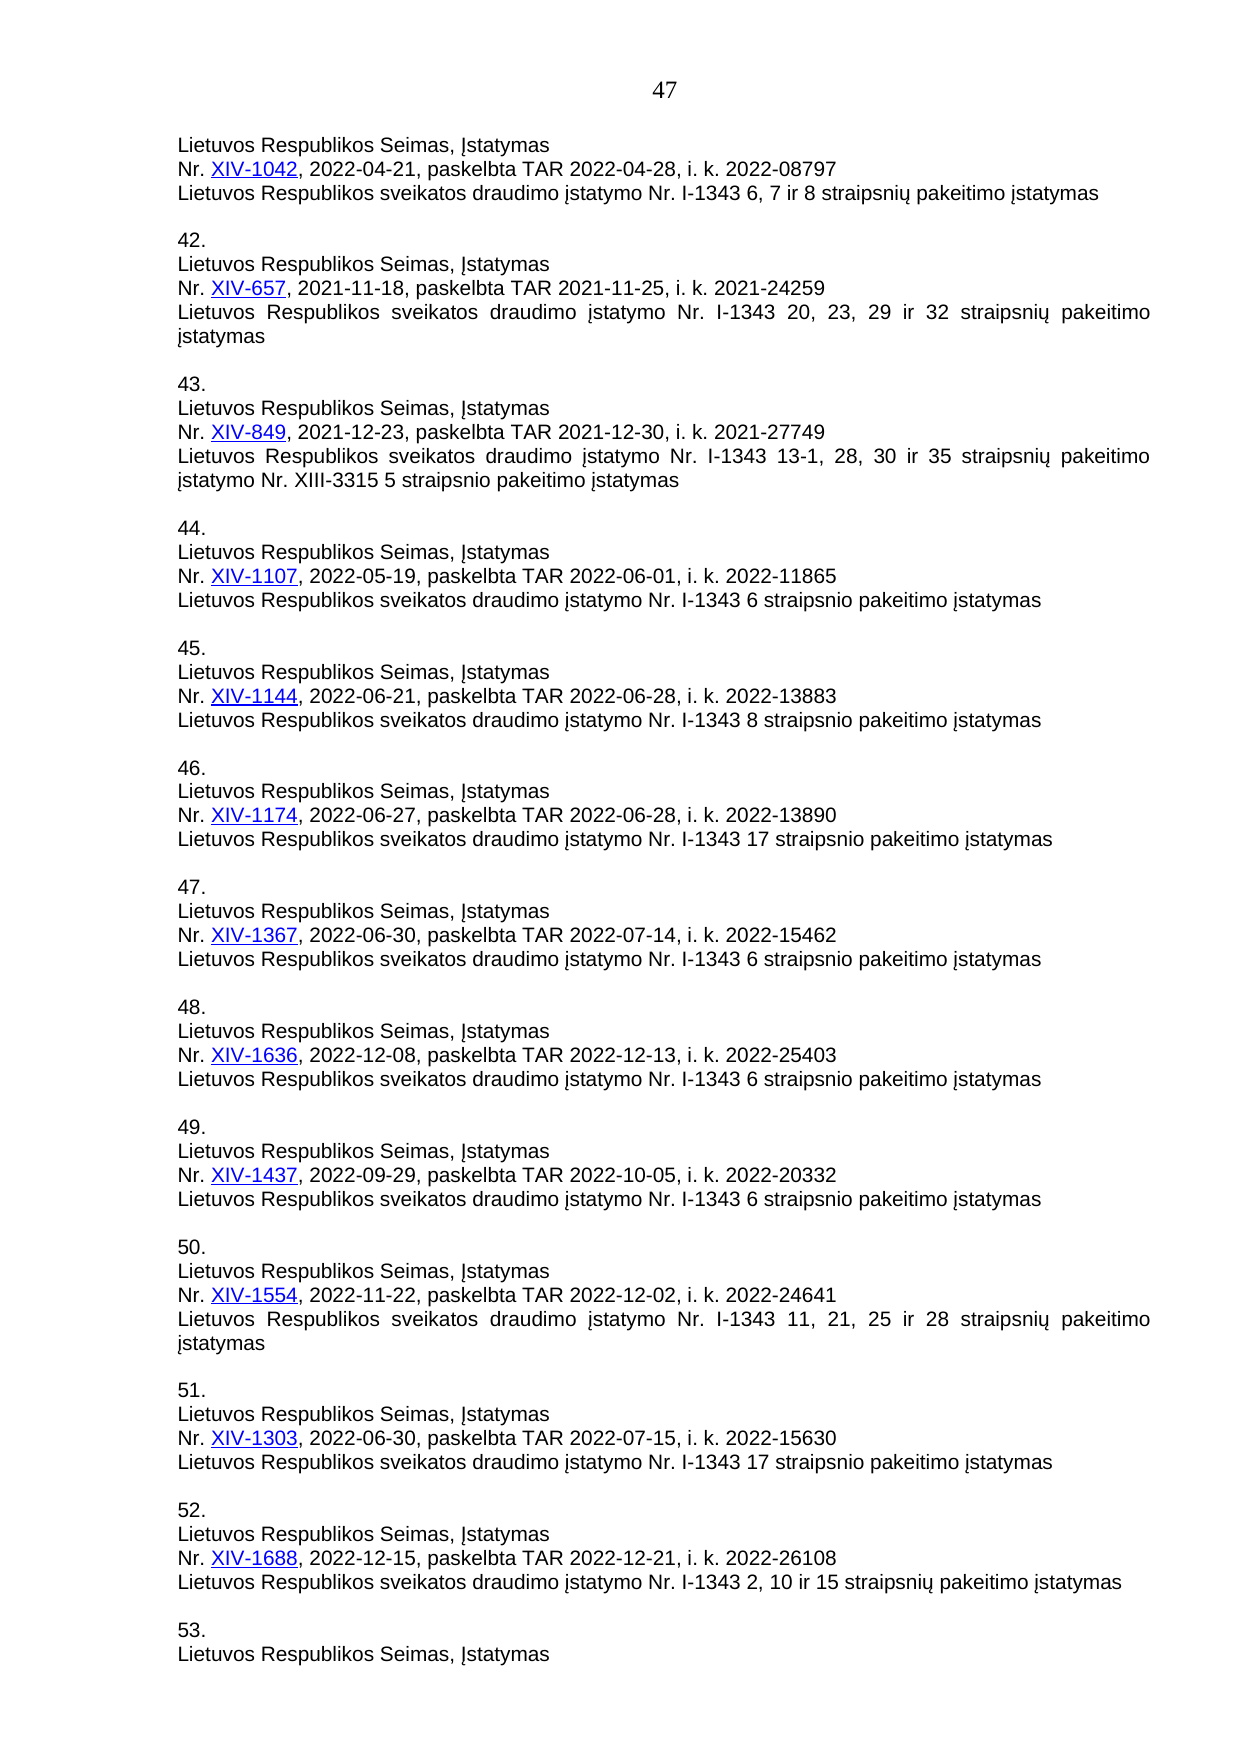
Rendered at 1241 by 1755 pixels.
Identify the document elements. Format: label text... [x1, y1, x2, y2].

text 45. [177, 636, 1152, 659]
text Lietuvos Respublikos Seimas, Įstatymas [177, 1258, 1152, 1282]
text 47. [177, 875, 1152, 899]
text Nr. XIV-1107, 2022-05-19, paskelbta TAR 2022-06-01, i. k. 2022-11865 [177, 564, 1152, 588]
text Nr. XIV-1303, 2022-06-30, paskelbta TAR 2022-07-15, i. k. 2022-15630 [177, 1426, 1152, 1450]
text Lietuvos Respublikos Seimas, Įstatymas [177, 1019, 1152, 1043]
text 49. [177, 1115, 1152, 1139]
text 48. [177, 995, 1152, 1019]
text Lietuvos Respublikos sveikatos draudimo įstatymo Nr. I-1343 6 straipsnio pakeitimo įstatymas [177, 947, 1152, 971]
text Lietuvos Respublikos sveikatos draudimo įstatymo Nr. I-1343 6 straipsnio pakeitimo įstatymas [177, 1067, 1152, 1091]
text Lietuvos Respublikos sveikatos draudimo įstatymo Nr. I-1343 13-1, 28, 30 ir 35 straipsnių pakeitimo įstatymo Nr. XIII-3315 5 straipsnio pakeitimo įstatymas [177, 444, 1152, 492]
text Lietuvos Respublikos Seimas, Įstatymas [177, 1522, 1152, 1546]
text 53. [177, 1618, 1152, 1642]
text Nr. XIV-849, 2021-12-23, paskelbta TAR 2021-12-30, i. k. 2021-27749 [177, 420, 1152, 444]
text Lietuvos Respublikos Seimas, Įstatymas [177, 252, 1152, 276]
text 42. [177, 228, 1152, 252]
text Lietuvos Respublikos sveikatos draudimo įstatymo Nr. I-1343 11, 21, 25 ir 28 straipsnių pakeitimo įstatymas [177, 1306, 1152, 1354]
text Lietuvos Respublikos sveikatos draudimo įstatymo Nr. I-1343 8 straipsnio pakeitimo įstatymas [177, 707, 1152, 731]
text Lietuvos Respublikos Seimas, Įstatymas [177, 899, 1152, 923]
text 52. [177, 1498, 1152, 1522]
text Lietuvos Respublikos Seimas, Įstatymas [177, 396, 1152, 420]
text Lietuvos Respublikos Seimas, Įstatymas [177, 659, 1152, 683]
text Lietuvos Respublikos sveikatos draudimo įstatymo Nr. I-1343 17 straipsnio pakeitimo įstatymas [177, 1450, 1152, 1474]
text Lietuvos Respublikos sveikatos draudimo įstatymo Nr. I-1343 6 straipsnio pakeitimo įstatymas [177, 588, 1152, 612]
text 44. [177, 516, 1152, 540]
text Lietuvos Respublikos sveikatos draudimo įstatymo Nr. I-1343 6 straipsnio pakeitimo įstatymas [177, 1187, 1152, 1211]
text Nr. XIV-1367, 2022-06-30, paskelbta TAR 2022-07-14, i. k. 2022-15462 [177, 923, 1152, 947]
text Lietuvos Respublikos Seimas, Įstatymas [177, 132, 1152, 156]
text Nr. XIV-1174, 2022-06-27, paskelbta TAR 2022-06-28, i. k. 2022-13890 [177, 803, 1152, 827]
text Lietuvos Respublikos sveikatos draudimo įstatymo Nr. I-1343 6, 7 ir 8 straipsnių pakeitimo įstatymas [177, 180, 1152, 204]
text Nr. XIV-1554, 2022-11-22, paskelbta TAR 2022-12-02, i. k. 2022-24641 [177, 1282, 1152, 1306]
text Lietuvos Respublikos Seimas, Įstatymas [177, 779, 1152, 803]
text Nr. XIV-657, 2021-11-18, paskelbta TAR 2021-11-25, i. k. 2021-24259 [177, 276, 1152, 300]
text Nr. XIV-1144, 2022-06-21, paskelbta TAR 2022-06-28, i. k. 2022-13883 [177, 683, 1152, 707]
text Lietuvos Respublikos Seimas, Įstatymas [177, 1642, 1152, 1666]
text 50. [177, 1234, 1152, 1258]
text Nr. XIV-1636, 2022-12-08, paskelbta TAR 2022-12-13, i. k. 2022-25403 [177, 1043, 1152, 1067]
text Lietuvos Respublikos Seimas, Įstatymas [177, 540, 1152, 564]
text 43. [177, 372, 1152, 396]
text 51. [177, 1378, 1152, 1402]
text Nr. XIV-1042, 2022-04-21, paskelbta TAR 2022-04-28, i. k. 2022-08797 [177, 156, 1152, 180]
text 46. [177, 755, 1152, 779]
text Lietuvos Respublikos sveikatos draudimo įstatymo Nr. I-1343 17 straipsnio pakeitimo įstatymas [177, 827, 1152, 851]
text Lietuvos Respublikos sveikatos draudimo įstatymo Nr. I-1343 2, 10 ir 15 straipsnių pakeitimo įstatymas [177, 1570, 1152, 1594]
text Lietuvos Respublikos sveikatos draudimo įstatymo Nr. I-1343 20, 23, 29 ir 32 straipsnių pakeitimo įstatymas [177, 300, 1152, 348]
text Lietuvos Respublikos Seimas, Įstatymas [177, 1139, 1152, 1163]
text Nr. XIV-1437, 2022-09-29, paskelbta TAR 2022-10-05, i. k. 2022-20332 [177, 1163, 1152, 1187]
text Lietuvos Respublikos Seimas, Įstatymas [177, 1402, 1152, 1426]
text Nr. XIV-1688, 2022-12-15, paskelbta TAR 2022-12-21, i. k. 2022-26108 [177, 1546, 1152, 1570]
